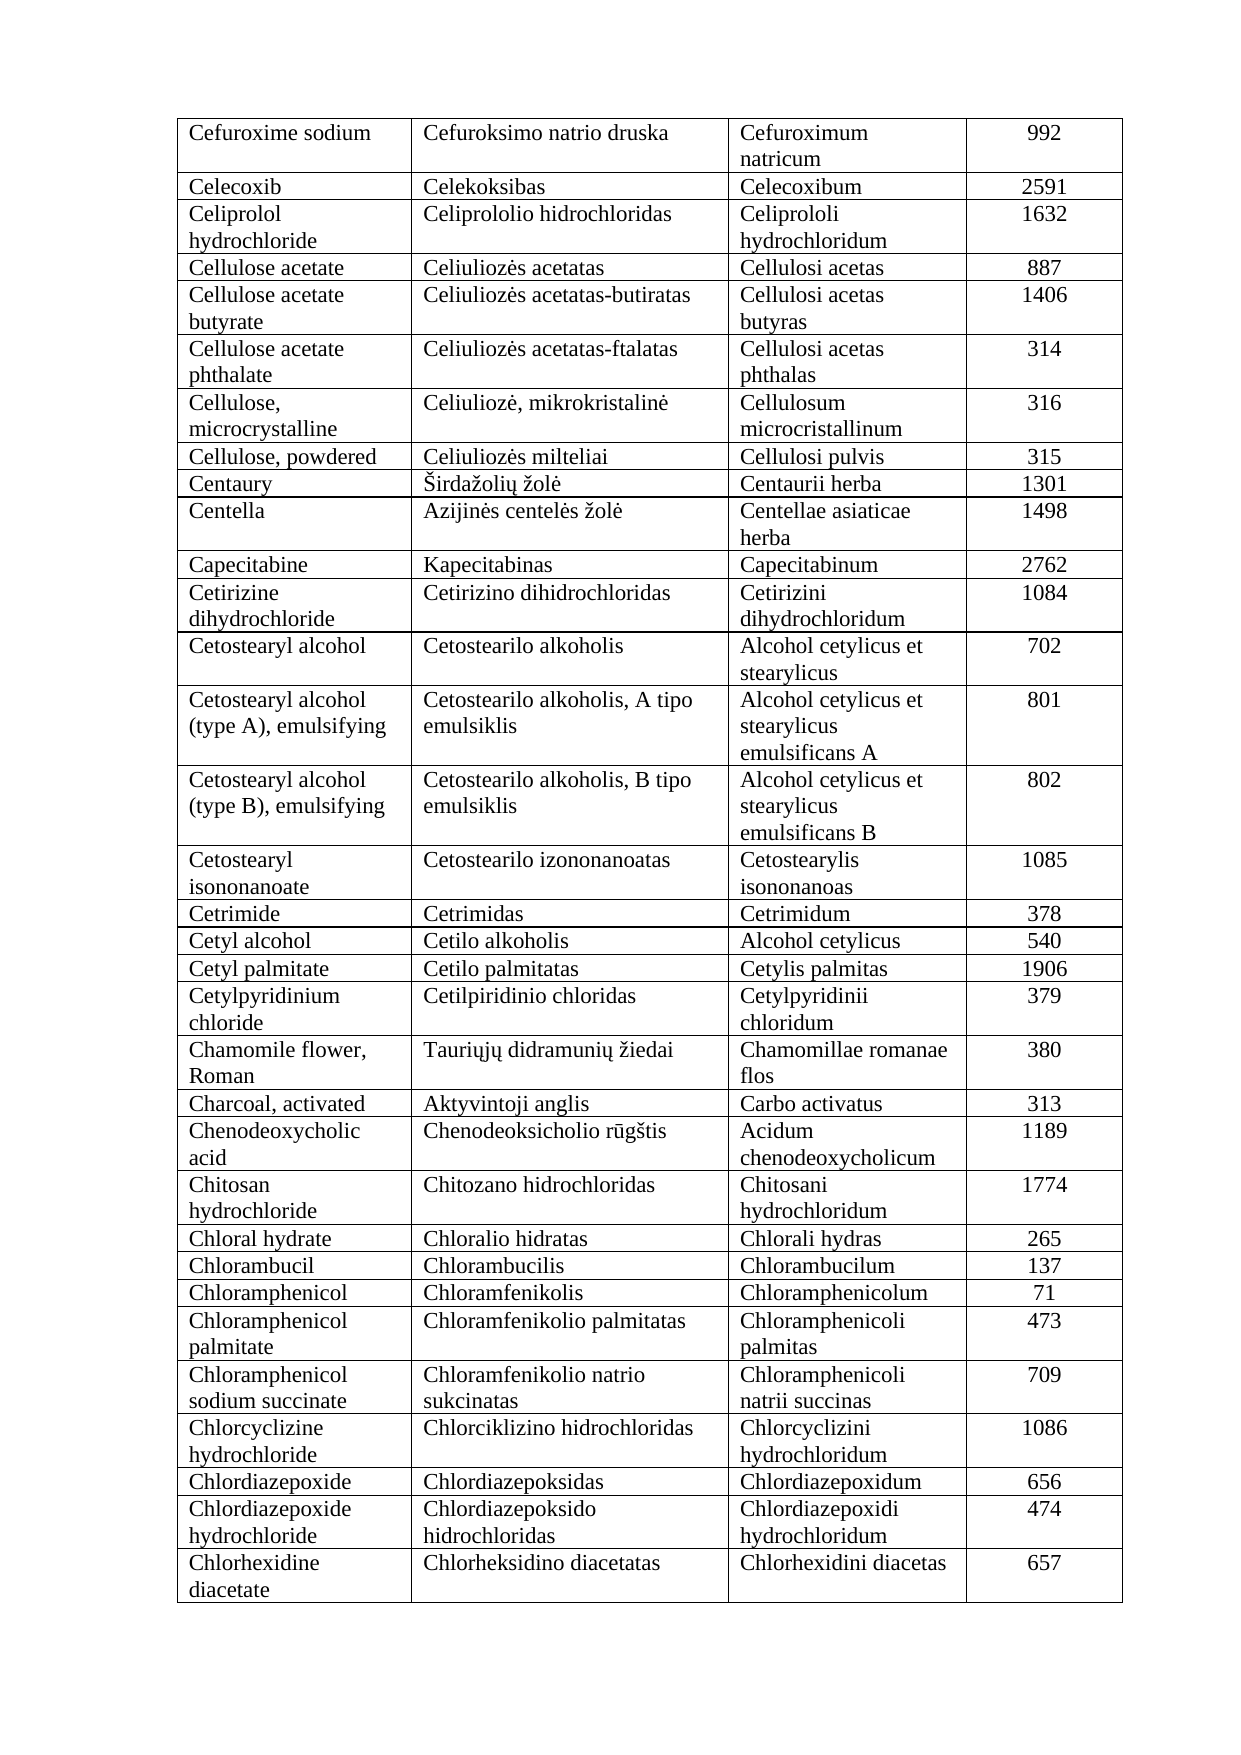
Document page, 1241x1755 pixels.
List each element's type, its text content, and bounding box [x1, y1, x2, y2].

table_cell 473 [967, 1307, 1122, 1359]
table_cell Cetrimidum [729, 900, 966, 926]
table_cell Chlorali hydras [729, 1225, 966, 1251]
table_cell Celiuliozės milteliai [412, 443, 728, 469]
table_cell Cellulose, microcrystalline [178, 389, 411, 442]
table_cell Cellulosi pulvis [729, 443, 966, 469]
table_cell Cetrimidas [412, 900, 728, 926]
table_cell 2762 [967, 551, 1122, 578]
table_cell 380 [967, 1036, 1122, 1089]
table_cell Centella [178, 498, 411, 550]
table_cell 315 [967, 443, 1122, 469]
table_cell Cetilo alkoholis [412, 928, 728, 954]
table_cell Cellulosi acetas [729, 254, 966, 280]
table_cell 316 [967, 389, 1122, 442]
table_cell Acidum chenodeoxycholicum [729, 1117, 966, 1170]
table_cell Cetostearilo alkoholis, A tipo emulsiklis [412, 686, 728, 765]
table_cell Chlorhexidini diacetas [729, 1549, 966, 1602]
table_cell Chamomillae romanae flos [729, 1036, 966, 1089]
table_cell 1086 [967, 1414, 1122, 1467]
table_cell Chamomile flower, Roman [178, 1036, 411, 1089]
table_cell Celiprololio hidrochloridas [412, 200, 728, 253]
table_cell Aktyvintoji anglis [412, 1090, 728, 1116]
table_cell Chlorheksidino diacetatas [412, 1549, 728, 1602]
table_cell Chlorambucilum [729, 1252, 966, 1278]
table_cell 1084 [967, 579, 1122, 631]
table_cell Charcoal, activated [178, 1090, 411, 1116]
table_cell Cetirizine dihydrochloride [178, 579, 411, 631]
table_cell Cetostearyl alcohol [178, 633, 411, 685]
table_cell Cefuroksimo natrio druska [412, 119, 728, 172]
table_cell 2591 [967, 173, 1122, 199]
table_cell 709 [967, 1361, 1122, 1413]
table_cell Capecitabinum [729, 551, 966, 578]
table_cell 1301 [967, 470, 1122, 496]
table_cell Chitozano hidrochloridas [412, 1171, 728, 1224]
table_cell Celecoxibum [729, 173, 966, 199]
table_cell Chlordiazepoxide [178, 1468, 411, 1494]
table_cell Chlordiazepoxidum [729, 1468, 966, 1494]
table_cell Alcohol cetylicus et stearylicus [729, 633, 966, 685]
table_cell 657 [967, 1549, 1122, 1602]
table_cell Chloralio hidratas [412, 1225, 728, 1251]
table_cell Cellulosum microcristallinum [729, 389, 966, 442]
table_cell Cetostearilo izononanoatas [412, 846, 728, 899]
table_cell Celiprololi hydrochloridum [729, 200, 966, 253]
table_cell Chloramphenicol sodium succinate [178, 1361, 411, 1413]
table_cell Chlorhexidine diacetate [178, 1549, 411, 1602]
table_cell Cetilo palmitatas [412, 955, 728, 981]
table_cell Chloramphenicol [178, 1280, 411, 1306]
table_cell Celiprolol hydrochloride [178, 200, 411, 253]
table_cell Cellulose acetate [178, 254, 411, 280]
table_cell Chloramfenikolis [412, 1280, 728, 1306]
table_cell Chenodeoxycholic acid [178, 1117, 411, 1170]
table_cell Cetirizini dihydrochloridum [729, 579, 966, 631]
table_cell Chitosan hydrochloride [178, 1171, 411, 1224]
table_cell Celiuliozė, mikrokristalinė [412, 389, 728, 442]
table_cell Chloramphenicol palmitate [178, 1307, 411, 1359]
table_cell 887 [967, 254, 1122, 280]
table_cell 71 [967, 1280, 1122, 1306]
table_cell Cellulose, powdered [178, 443, 411, 469]
table_cell Cellulosi acetas phthalas [729, 335, 966, 388]
table_cell Cefuroximum natricum [729, 119, 966, 172]
table_cell Cetylpyridinii chloridum [729, 982, 966, 1035]
table_cell 1632 [967, 200, 1122, 253]
table_cell 1406 [967, 281, 1122, 334]
table_cell Celecoxib [178, 173, 411, 199]
table_cell Cefuroxime sodium [178, 119, 411, 172]
table_cell Azijinės centelės žolė [412, 498, 728, 550]
table_cell Chloramphenicoli palmitas [729, 1307, 966, 1359]
table_cell Cetostearyl isononanoate [178, 846, 411, 899]
table_cell Centaurii herba [729, 470, 966, 496]
table_cell Centellae asiaticae herba [729, 498, 966, 550]
table_cell 992 [967, 119, 1122, 172]
table_cell 702 [967, 633, 1122, 685]
table_cell Cetostearyl alcohol (type A), emulsifying [178, 686, 411, 765]
table_cell Chloramphenicolum [729, 1280, 966, 1306]
table_cell Širdažolių žolė [412, 470, 728, 496]
table_cell Cellulosi acetas butyras [729, 281, 966, 334]
table_cell Chlordiazepoksidas [412, 1468, 728, 1494]
table_cell 137 [967, 1252, 1122, 1278]
table_cell Cetirizino dihidrochloridas [412, 579, 728, 631]
table_cell 378 [967, 900, 1122, 926]
table_cell 265 [967, 1225, 1122, 1251]
table_cell Cetyl alcohol [178, 928, 411, 954]
table_cell Chenodeoksicholio rūgštis [412, 1117, 728, 1170]
table_cell Carbo activatus [729, 1090, 966, 1116]
table_cell Alcohol cetylicus et stearylicus emulsificans B [729, 766, 966, 845]
table_cell Celekoksibas [412, 173, 728, 199]
table_cell Chlorambucil [178, 1252, 411, 1278]
table_cell Kapecitabinas [412, 551, 728, 578]
table_cell Chlorciklizino hidrochloridas [412, 1414, 728, 1467]
table_cell 1906 [967, 955, 1122, 981]
table_cell Chloramphenicoli natrii succinas [729, 1361, 966, 1413]
table_cell Cetilpiridinio chloridas [412, 982, 728, 1035]
table_cell 1774 [967, 1171, 1122, 1224]
table_cell 1085 [967, 846, 1122, 899]
table_cell Cetylis palmitas [729, 955, 966, 981]
table_cell 313 [967, 1090, 1122, 1116]
table_cell Chloramfenikolio natrio sukcinatas [412, 1361, 728, 1413]
table_cell Cetostearilo alkoholis, B tipo emulsiklis [412, 766, 728, 845]
table_cell Celiuliozės acetatas-butiratas [412, 281, 728, 334]
table_cell Cellulose acetate butyrate [178, 281, 411, 334]
table_cell Centaury [178, 470, 411, 496]
table_cell Chlordiazepoksido hidrochloridas [412, 1496, 728, 1548]
table_cell 540 [967, 928, 1122, 954]
table_cell Cetostearilo alkoholis [412, 633, 728, 685]
table_cell Chlordiazepoxidi hydrochloridum [729, 1496, 966, 1548]
table_cell 1498 [967, 498, 1122, 550]
table_cell Cetylpyridinium chloride [178, 982, 411, 1035]
table_cell Chloral hydrate [178, 1225, 411, 1251]
table_cell 314 [967, 335, 1122, 388]
table_cell 474 [967, 1496, 1122, 1548]
table_cell Cetostearyl alcohol (type B), emulsifying [178, 766, 411, 845]
table_cell 801 [967, 686, 1122, 765]
table_cell Chlorcyclizine hydrochloride [178, 1414, 411, 1467]
table_cell Cellulose acetate phthalate [178, 335, 411, 388]
table_cell Alcohol cetylicus [729, 928, 966, 954]
table_cell 1189 [967, 1117, 1122, 1170]
table_cell Chlorcyclizini hydrochloridum [729, 1414, 966, 1467]
table_cell Alcohol cetylicus et stearylicus emulsificans A [729, 686, 966, 765]
table_cell Tauriųjų didramunių žiedai [412, 1036, 728, 1089]
table_cell 802 [967, 766, 1122, 845]
table_cell Cetostearylis isononanoas [729, 846, 966, 899]
table_cell Chlordiazepoxide hydrochloride [178, 1496, 411, 1548]
table_cell Celiuliozės acetatas [412, 254, 728, 280]
table_cell 656 [967, 1468, 1122, 1494]
table_cell Cetrimide [178, 900, 411, 926]
table_cell 379 [967, 982, 1122, 1035]
table_cell Cetyl palmitate [178, 955, 411, 981]
table_cell Chloramfenikolio palmitatas [412, 1307, 728, 1359]
table_cell Celiuliozės acetatas-ftalatas [412, 335, 728, 388]
table_cell Capecitabine [178, 551, 411, 578]
table_cell Chitosani hydrochloridum [729, 1171, 966, 1224]
table_cell Chlorambucilis [412, 1252, 728, 1278]
